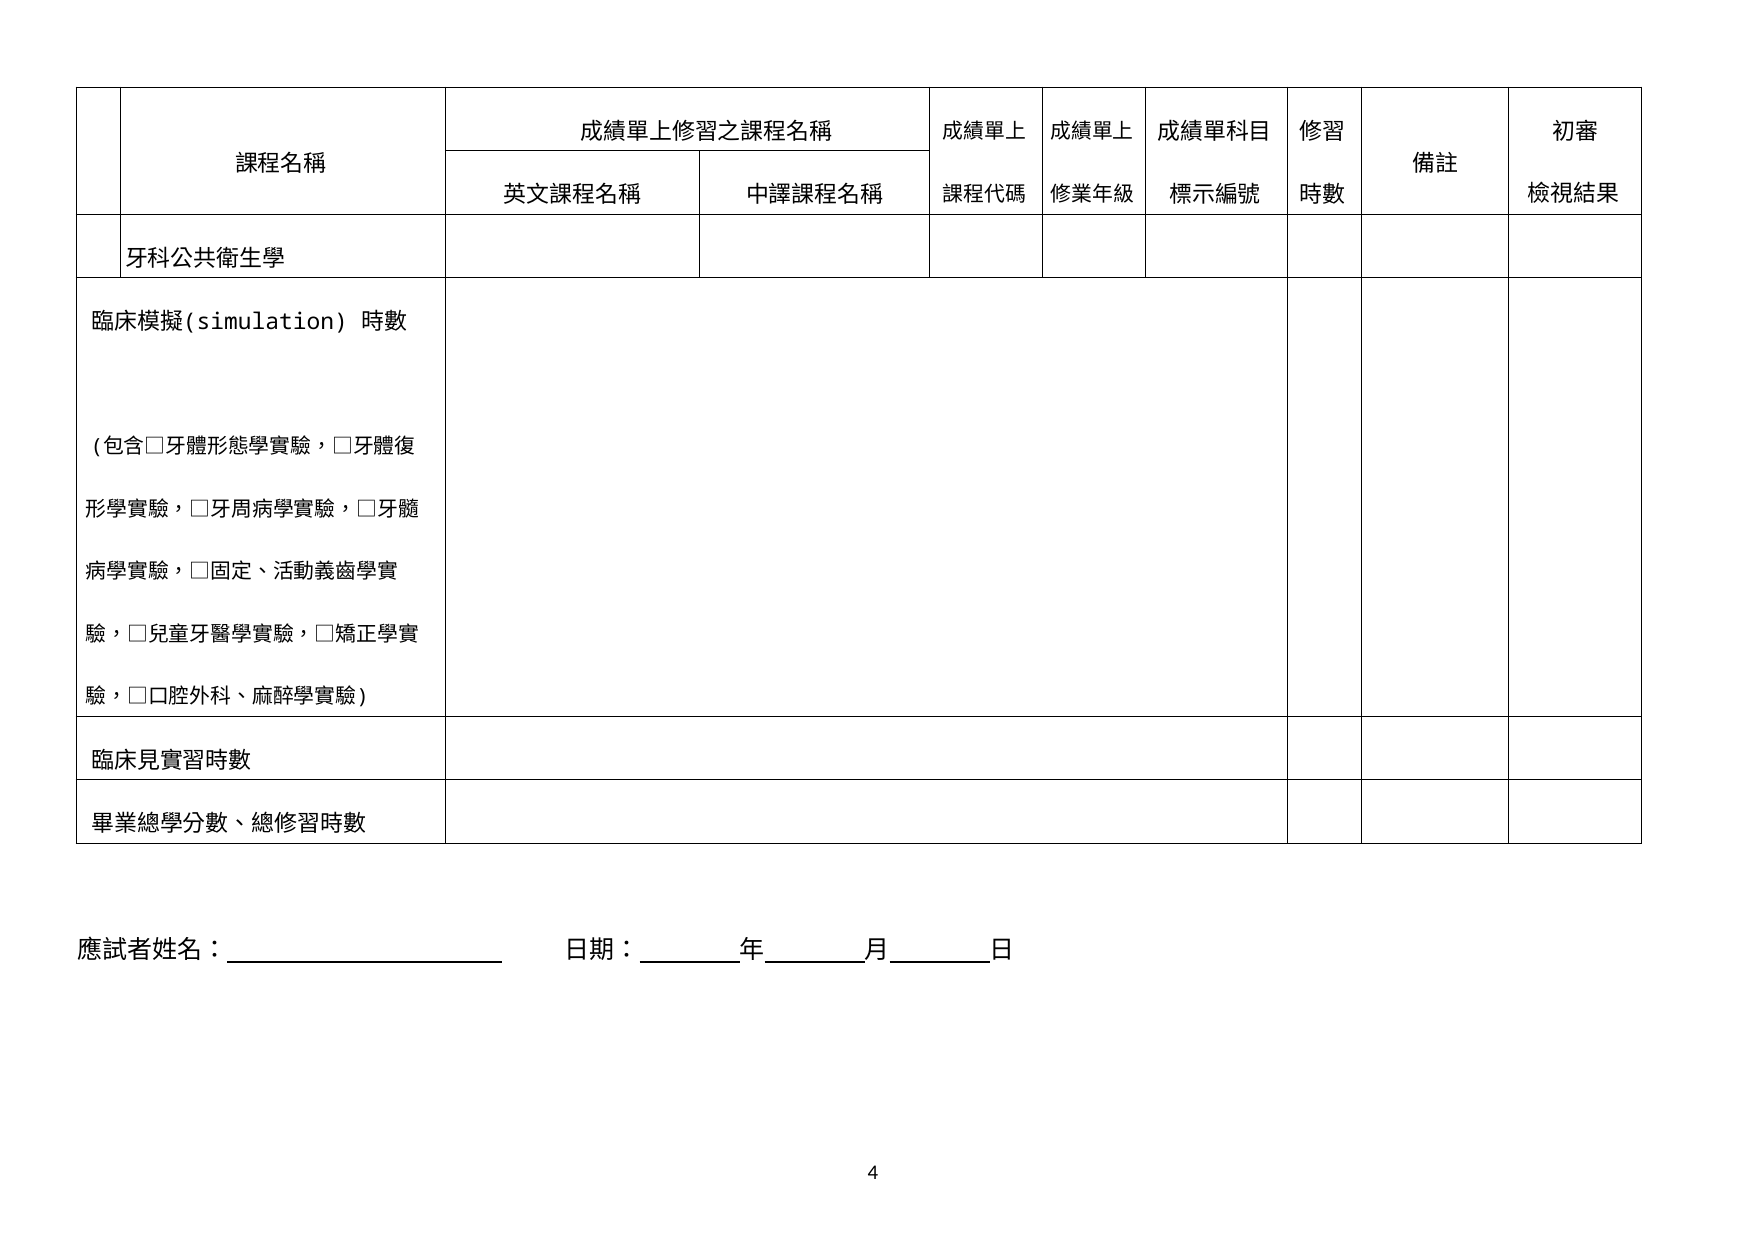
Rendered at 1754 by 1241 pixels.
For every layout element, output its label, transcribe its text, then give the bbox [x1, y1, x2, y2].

table_cell 中譯課程名稱 [700, 151, 929, 214]
table_cell [77, 215, 120, 277]
table_cell 臨床模擬(simulation) 時數 (包含□牙體形態學實驗，□牙體復形學實驗，□牙周病學實驗，□牙髓病學實驗，□固定、活動義齒學實驗，□兒童牙醫學實驗，□矯正學實驗，□口腔外科、麻醉學實驗) [77, 278, 445, 716]
table_cell [446, 215, 699, 277]
table_cell [1288, 717, 1361, 779]
text 應試者姓名： 日期： 年 月 日 [77, 906, 1668, 969]
table_cell [1362, 215, 1508, 277]
table_cell [1362, 780, 1508, 843]
table_cell 牙科公共衛生學 [121, 215, 445, 277]
table_header 成績單上修習之課程名稱 [446, 88, 929, 150]
table_cell [1509, 215, 1641, 277]
table_cell [1288, 780, 1361, 843]
table_cell [700, 215, 929, 277]
table_cell [1509, 780, 1641, 843]
table_cell 英文課程名稱 [446, 151, 699, 214]
table_cell [1509, 278, 1641, 716]
table_cell [446, 278, 1287, 716]
table_header 初審 檢視結果 [1509, 88, 1641, 214]
table_cell [930, 215, 1042, 277]
table_header 成績單上修業年級 [1043, 88, 1145, 214]
table_header 備註 [1362, 88, 1508, 214]
table_header 成績單科目標示編號 [1146, 88, 1287, 214]
table_cell [1288, 215, 1361, 277]
table_cell [1043, 215, 1145, 277]
table_cell [1509, 717, 1641, 779]
table_cell [1146, 215, 1287, 277]
table_cell [1362, 278, 1508, 716]
table_cell [446, 717, 1287, 779]
table_cell 畢業總學分數、總修習時數 [77, 780, 445, 843]
table_header 課程名稱 [121, 88, 445, 214]
table_header 修習時數 [1288, 88, 1361, 214]
table_header [77, 88, 120, 214]
table_header 成績單上課程代碼 [930, 88, 1042, 214]
table_cell [446, 780, 1287, 843]
table_cell 臨床見實習時數 [77, 717, 445, 779]
table_cell [1288, 278, 1361, 716]
table_cell [1362, 717, 1508, 779]
